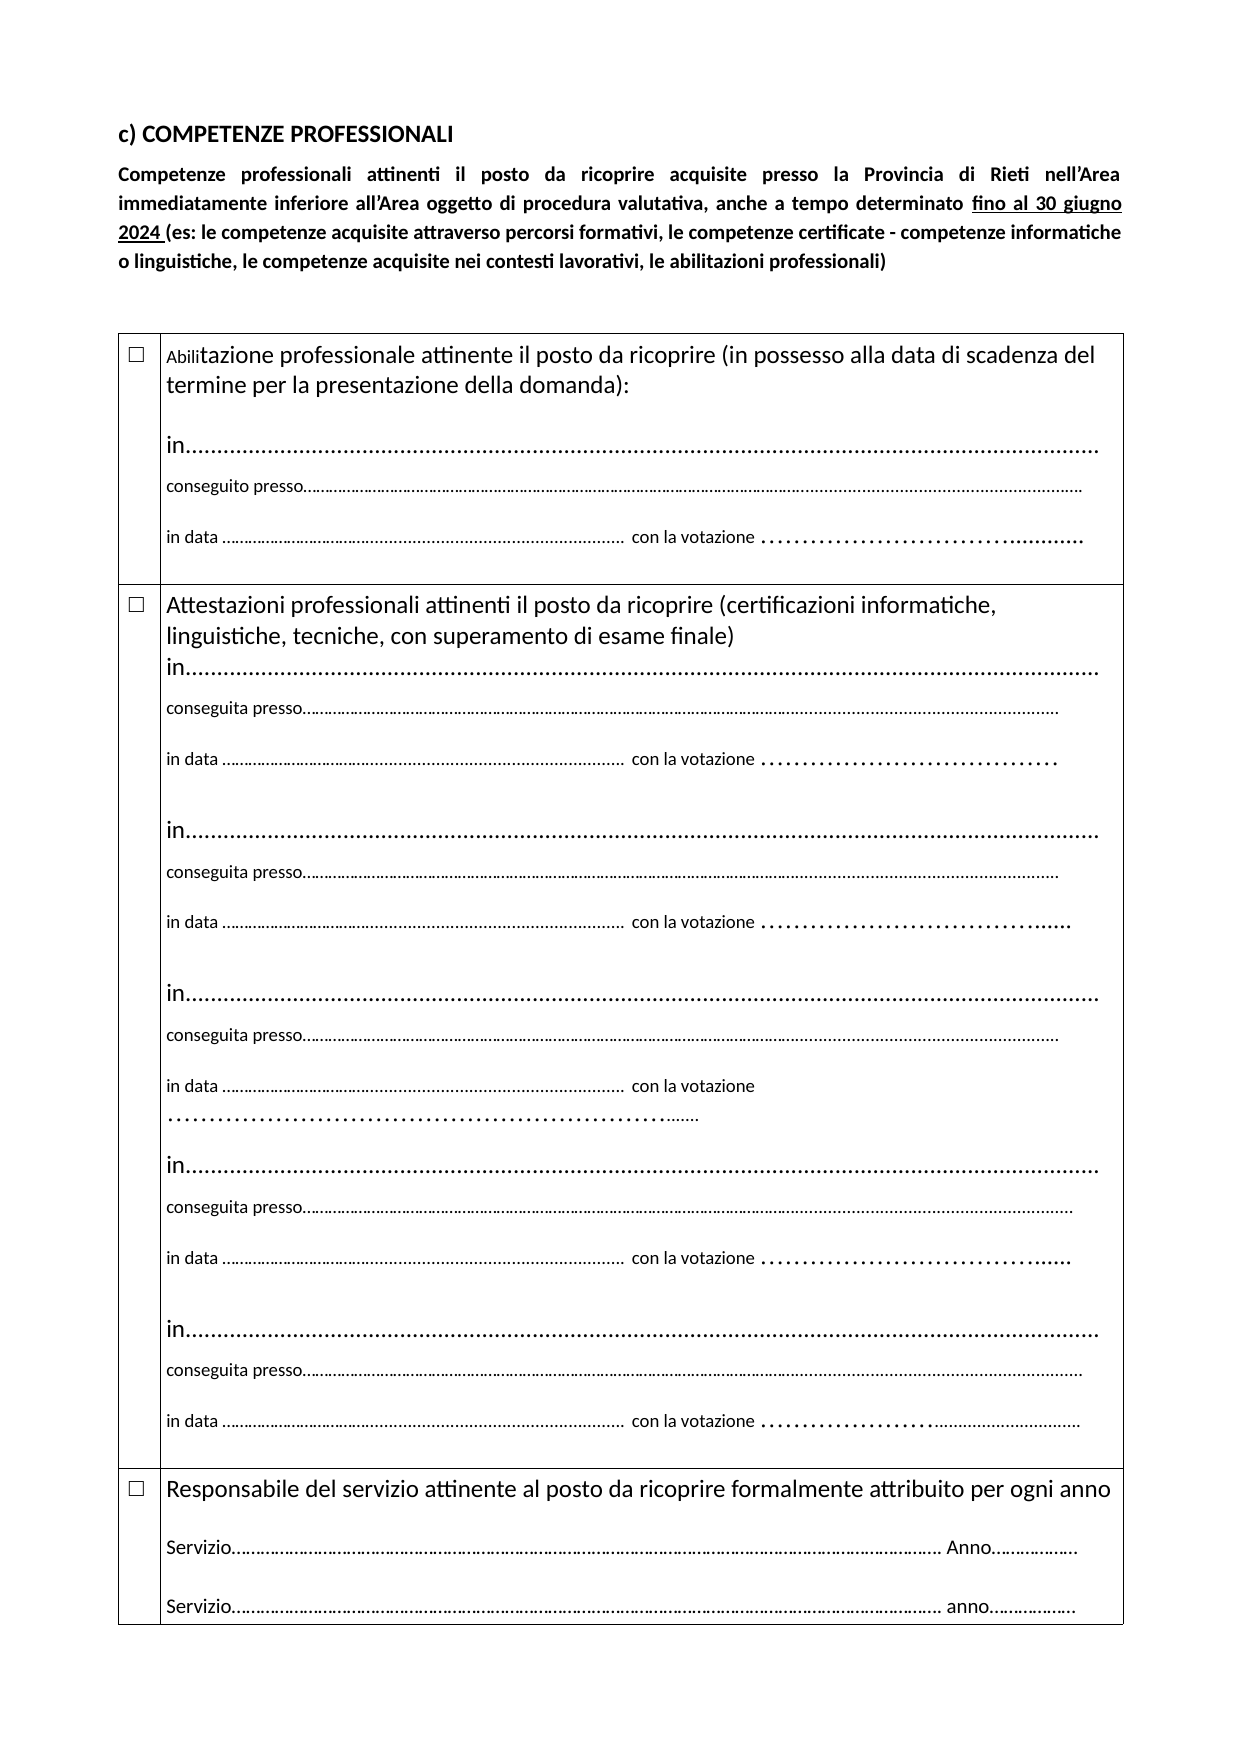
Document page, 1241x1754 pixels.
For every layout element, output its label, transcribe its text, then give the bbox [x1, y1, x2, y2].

table_header Abilitazione professionale attinente il posto da ricoprire (in possesso alla data di scadenza del termine per la presentazione della domanda): in................................................................................................................................................. conseguito presso…………………………………………………………………………………………………….........................................................…. in data ……………………………....................................................... con la votazione …………………………............ [161, 334, 1123, 584]
table_cell □ [119, 1469, 160, 1624]
text Competenze professionali attinenti il posto da ricoprire acquisite presso la Provincia di Rieti nell’Area immediatamente inferiore all’Area oggetto di procedura valutativa, anche a tempo determinato fino al 30 giugno 2024 (es: le competenze acquisite attraverso percorsi formativi, le competenze certificate - competenze informatiche o linguistiche, le competenze acquisite nei contesti lavorativi, le abilitazioni professionali) [118, 161, 1122, 274]
table_cell Attestazioni professionali attinenti il posto da ricoprire (certificazioni informatiche, linguistiche, tecniche, con superamento di esame finale) in................................................................................................................................................. conseguita presso……………………………………………………………………………………………………........................................................ in data ……………………………....................................................... con la votazione ……………………………… in................................................................................................................................................. conseguita presso……………………………………………………………………………………………………........................................................ in data ……………………………....................................................... con la votazione ……………………………...... in................................................................................................................................................. conseguita presso……………………………………………………………………………………………………........................................................ in data ……………………………....................................................... con la votazione ……………………………………………………....... in................................................................................................................................................. conseguita presso……………………………………………………………………………………………………........................................................... in data ……………………………....................................................... con la votazione ……………………………...... in................................................................................................................................................. conseguita presso……………………………………………………………………………………………………............................................................. in data ……………………………....................................................... con la votazione …………………............................... [161, 585, 1123, 1468]
table_cell □ [119, 585, 160, 1468]
table_cell Responsabile del servizio attinente al posto da ricoprire formalmente attribuito per ogni anno Servizio…………………………………………………………………………………………………………………………………. Anno……………… Servizio…………………………………………………………………………………………………………………………………. anno……………… [161, 1469, 1123, 1624]
table_header □ [119, 334, 160, 584]
text c) COMPETENZE PROFESSIONALI [118, 118, 1122, 149]
